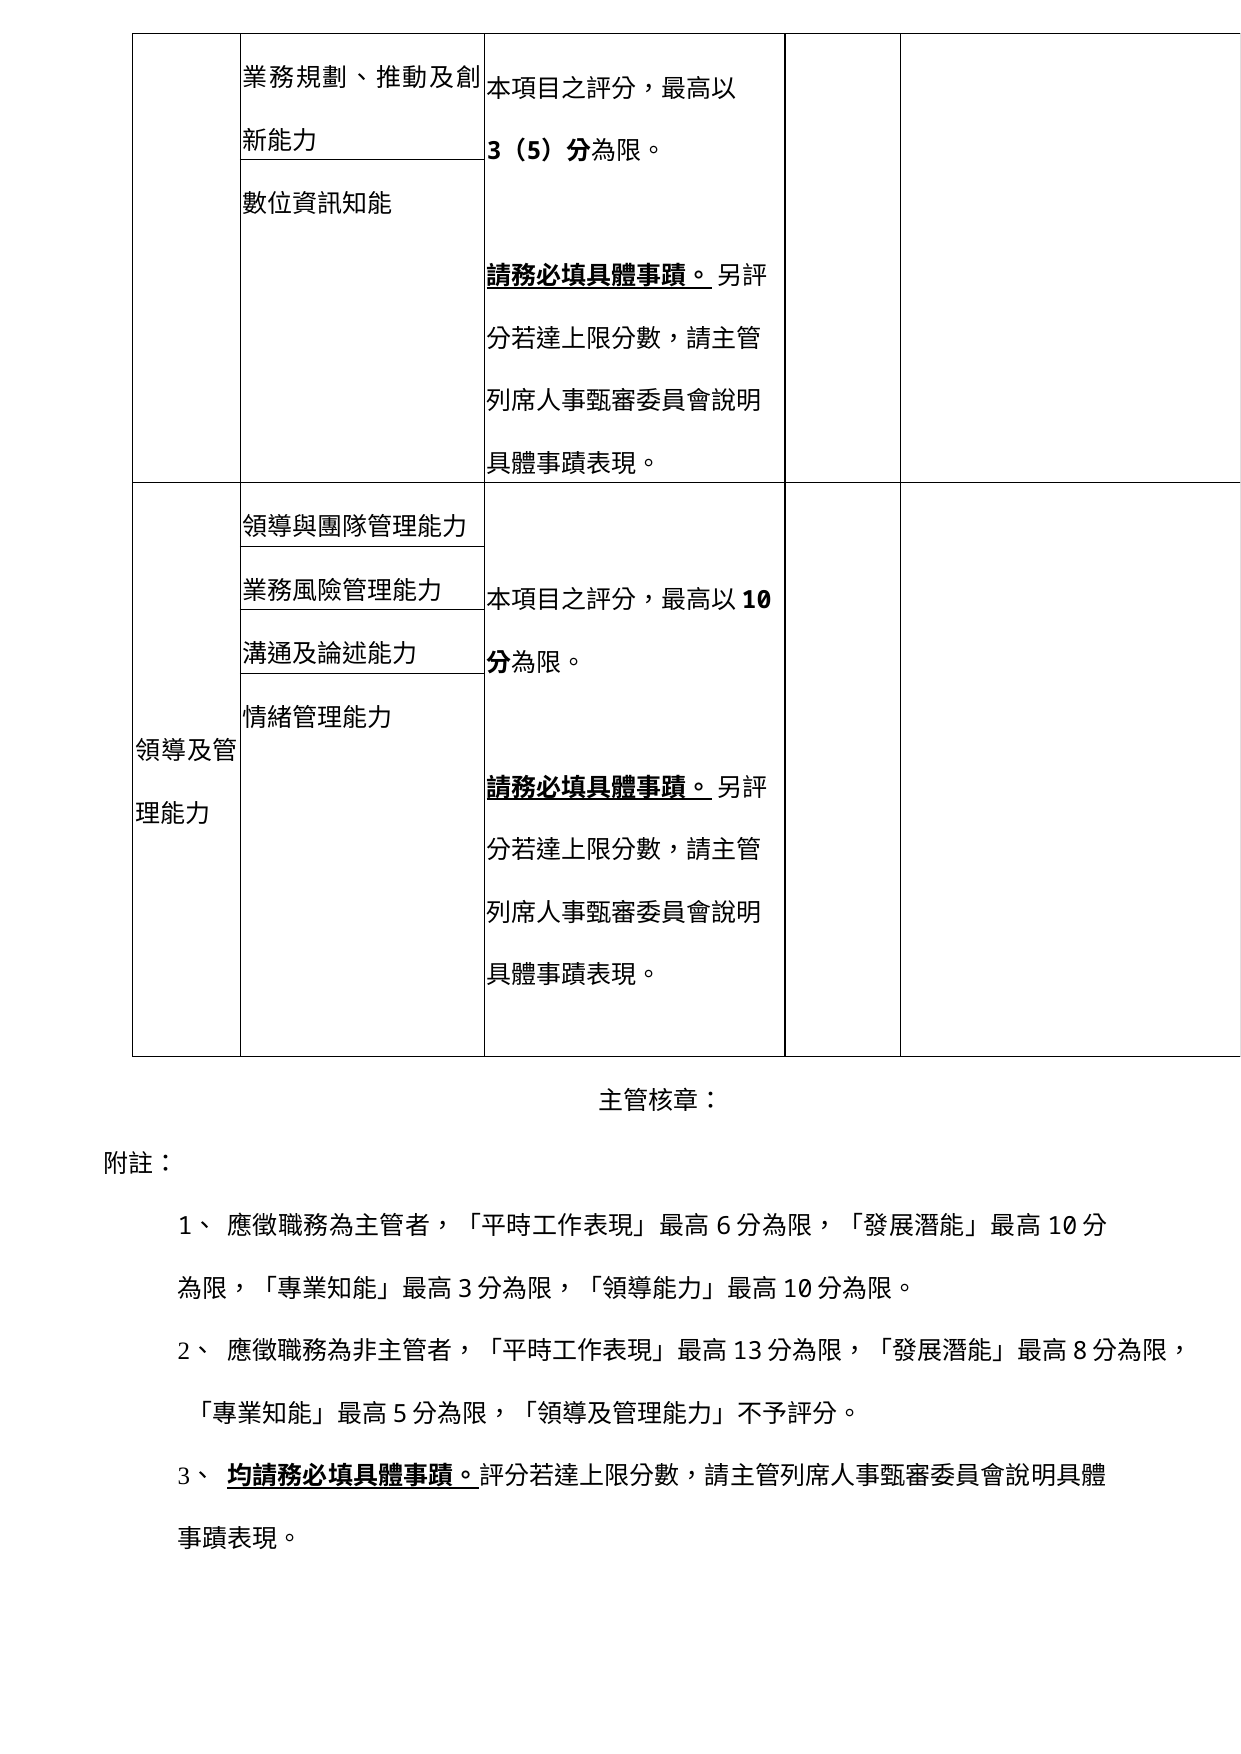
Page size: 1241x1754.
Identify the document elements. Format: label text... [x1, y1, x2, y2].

table_cell 領導及管理能力 [133, 483, 240, 1056]
table_cell 本項目之評分，最高以3（5）分為限。 請務必填具體事蹟。 另評分若達上限分數，請主管列席人事甄審委員會說明具體事蹟表現。 [485, 34, 784, 482]
table_cell [901, 483, 1240, 1056]
list 應徵職務為主管者，「平時工作表現」最高6分為限，「發展潛能」最高10分為限，「專業知能」最高3分為限，「領導能力」最高10分為限。 [177, 1182, 1107, 1307]
table_cell [786, 483, 900, 1056]
text 主管核章： [133, 1057, 1107, 1120]
text 「專業知能」最高5分為限，「領導及管理能力」不予評分。 [127, 1370, 1107, 1432]
table_cell [901, 34, 1240, 482]
list 均請務必填具體事蹟。評分若達上限分數，請主管列席人事甄審委員會說明具體事蹟表現。 [177, 1432, 1107, 1557]
table_cell 情緒管理能力 [241, 674, 484, 1056]
table_cell [786, 34, 900, 482]
table_cell 數位資訊知能 [241, 160, 484, 482]
list 應徵職務為非主管者，「平時工作表現」最高13分為限，「發展潛能」最高8分為限， [177, 1307, 1236, 1370]
text 附註： [103, 1120, 1107, 1182]
table_cell [133, 34, 240, 482]
